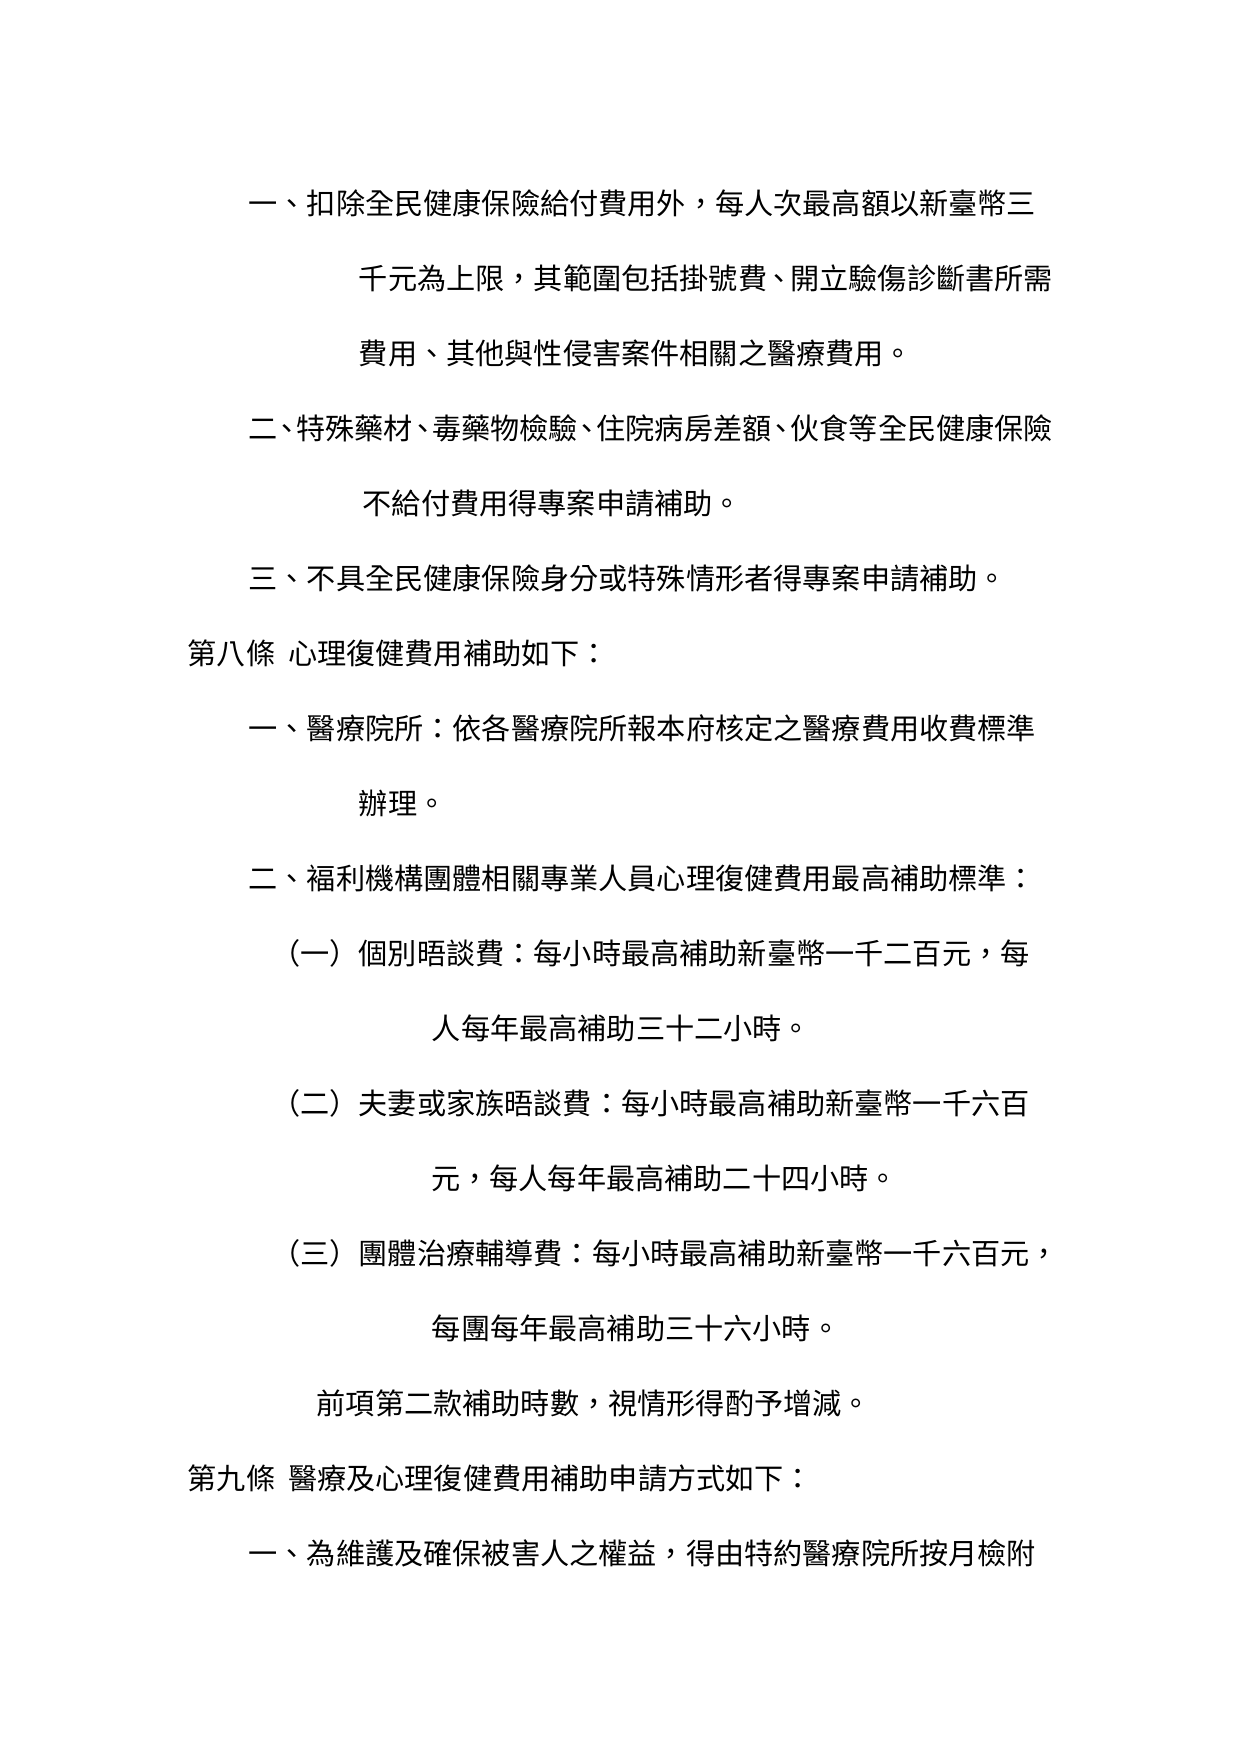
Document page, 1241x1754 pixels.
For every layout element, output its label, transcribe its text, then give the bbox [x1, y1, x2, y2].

text 一、為維護及確保被害人之權益，得由特約醫療院所按月檢附 [187, 1514, 1053, 1589]
text 二、褔利機構團體相關專業人員心理復健費用最高補助標準： [187, 839, 1053, 914]
text 一、醫療院所：依各醫療院所報本府核定之醫療費用收費標準辦理。 [187, 689, 1053, 839]
text 第九條 醫療及心理復健費用補助申請方式如下： [187, 1439, 1053, 1514]
text 前項第二款補助時數，視情形得酌予增減。 [187, 1364, 1053, 1439]
text 二、特殊藥材、毒藥物檢驗、住院病房差額、伙食等全民健康保險不給付費用得專案申請補助。 [187, 389, 1053, 539]
text 三、不具全民健康保險身分或特殊情形者得專案申請補助。 [187, 539, 1053, 614]
text 第八條 心理復健費用補助如下： [187, 614, 1053, 689]
text （二）夫妻或家族晤談費：每小時最高補助新臺幣一千六百元，每人每年最高補助二十四小時。 [187, 1064, 1053, 1214]
text （三）團體治療輔導費：每小時最高補助新臺幣一千六百元，每團每年最高補助三十六小時。 [187, 1214, 1053, 1364]
text 一、扣除全民健康保險給付費用外，每人次最高額以新臺幣三千元為上限，其範圍包括掛號費、開立驗傷診斷書所需費用、其他與性侵害案件相關之醫療費用。 [187, 164, 1053, 389]
text （一）個別晤談費：每小時最高補助新臺幣一千二百元，每人每年最高補助三十二小時。 [187, 914, 1053, 1064]
